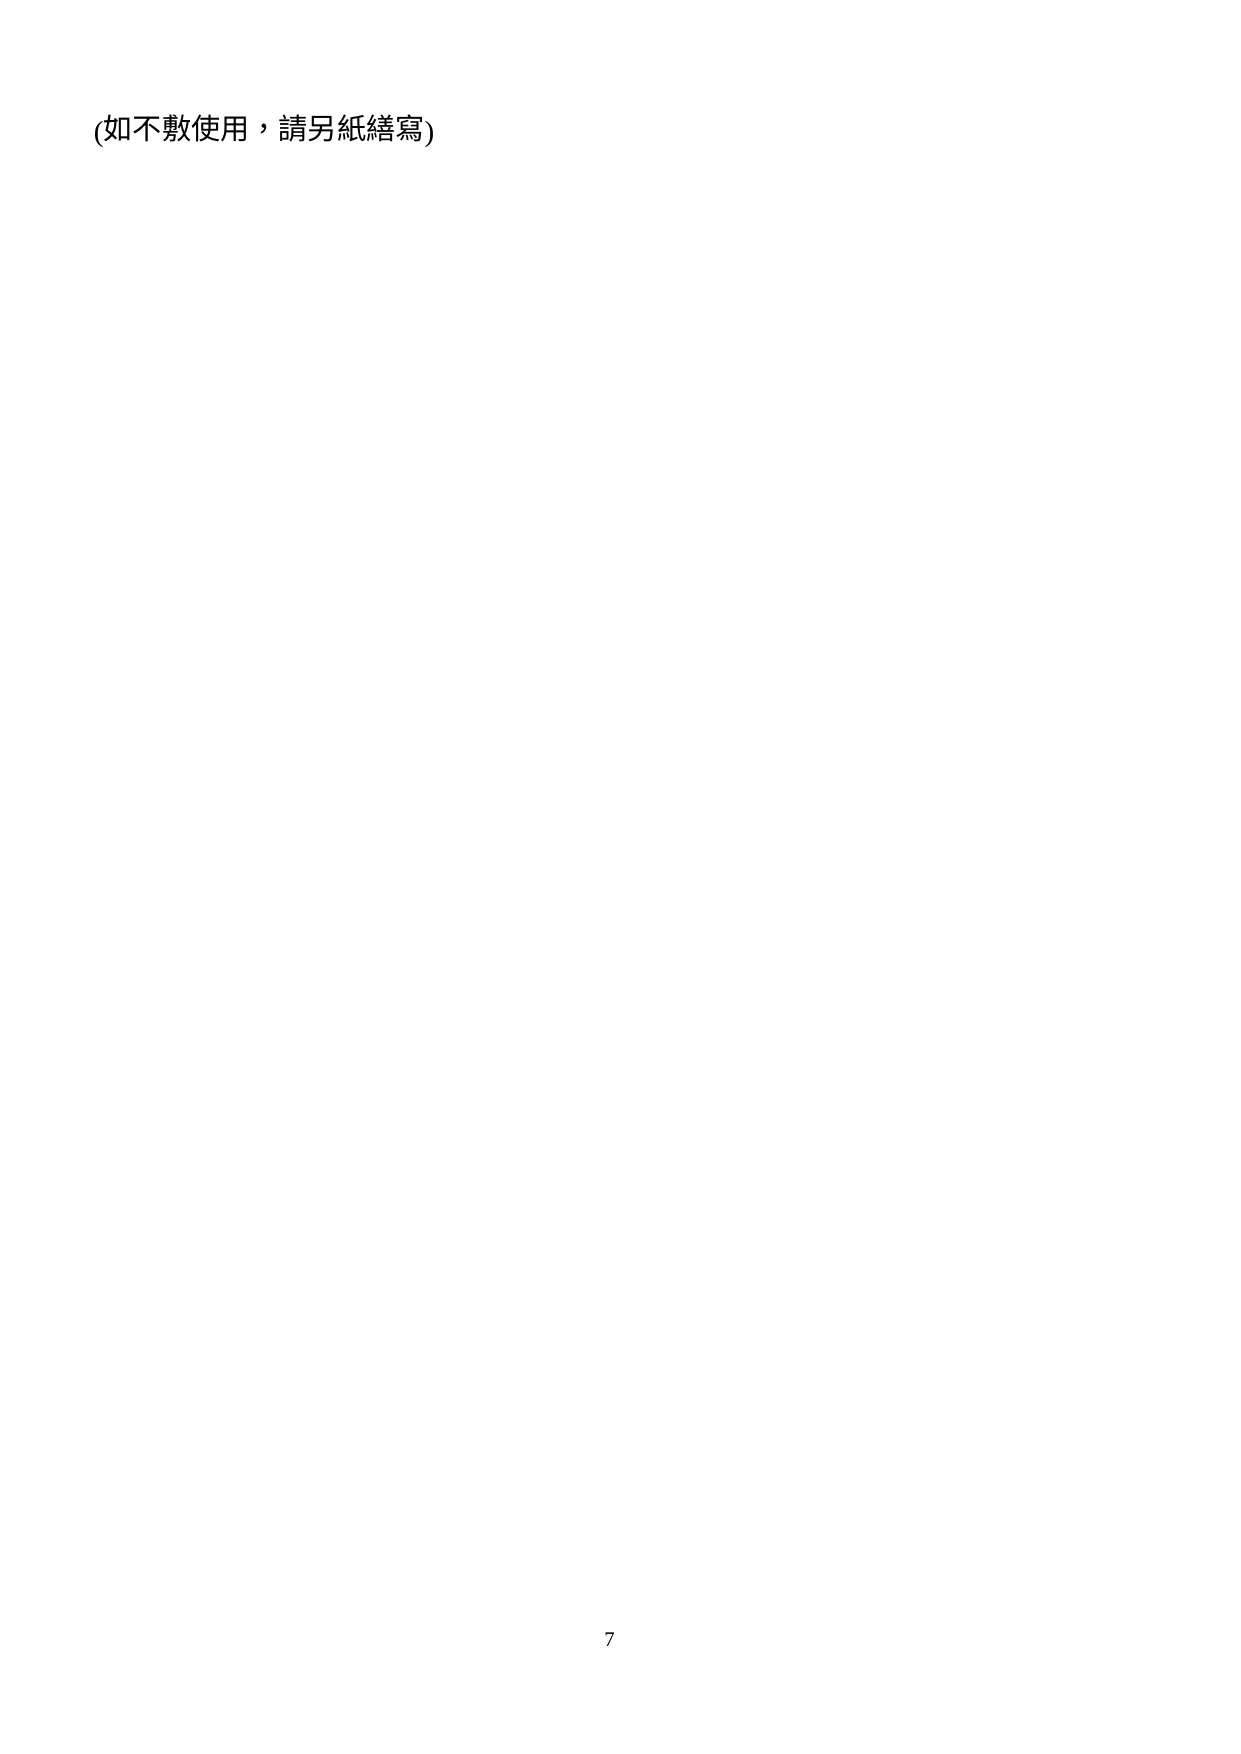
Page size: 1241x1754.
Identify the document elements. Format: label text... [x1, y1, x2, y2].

text (如不敷使用，請另紙繕寫) [94, 73, 1125, 148]
